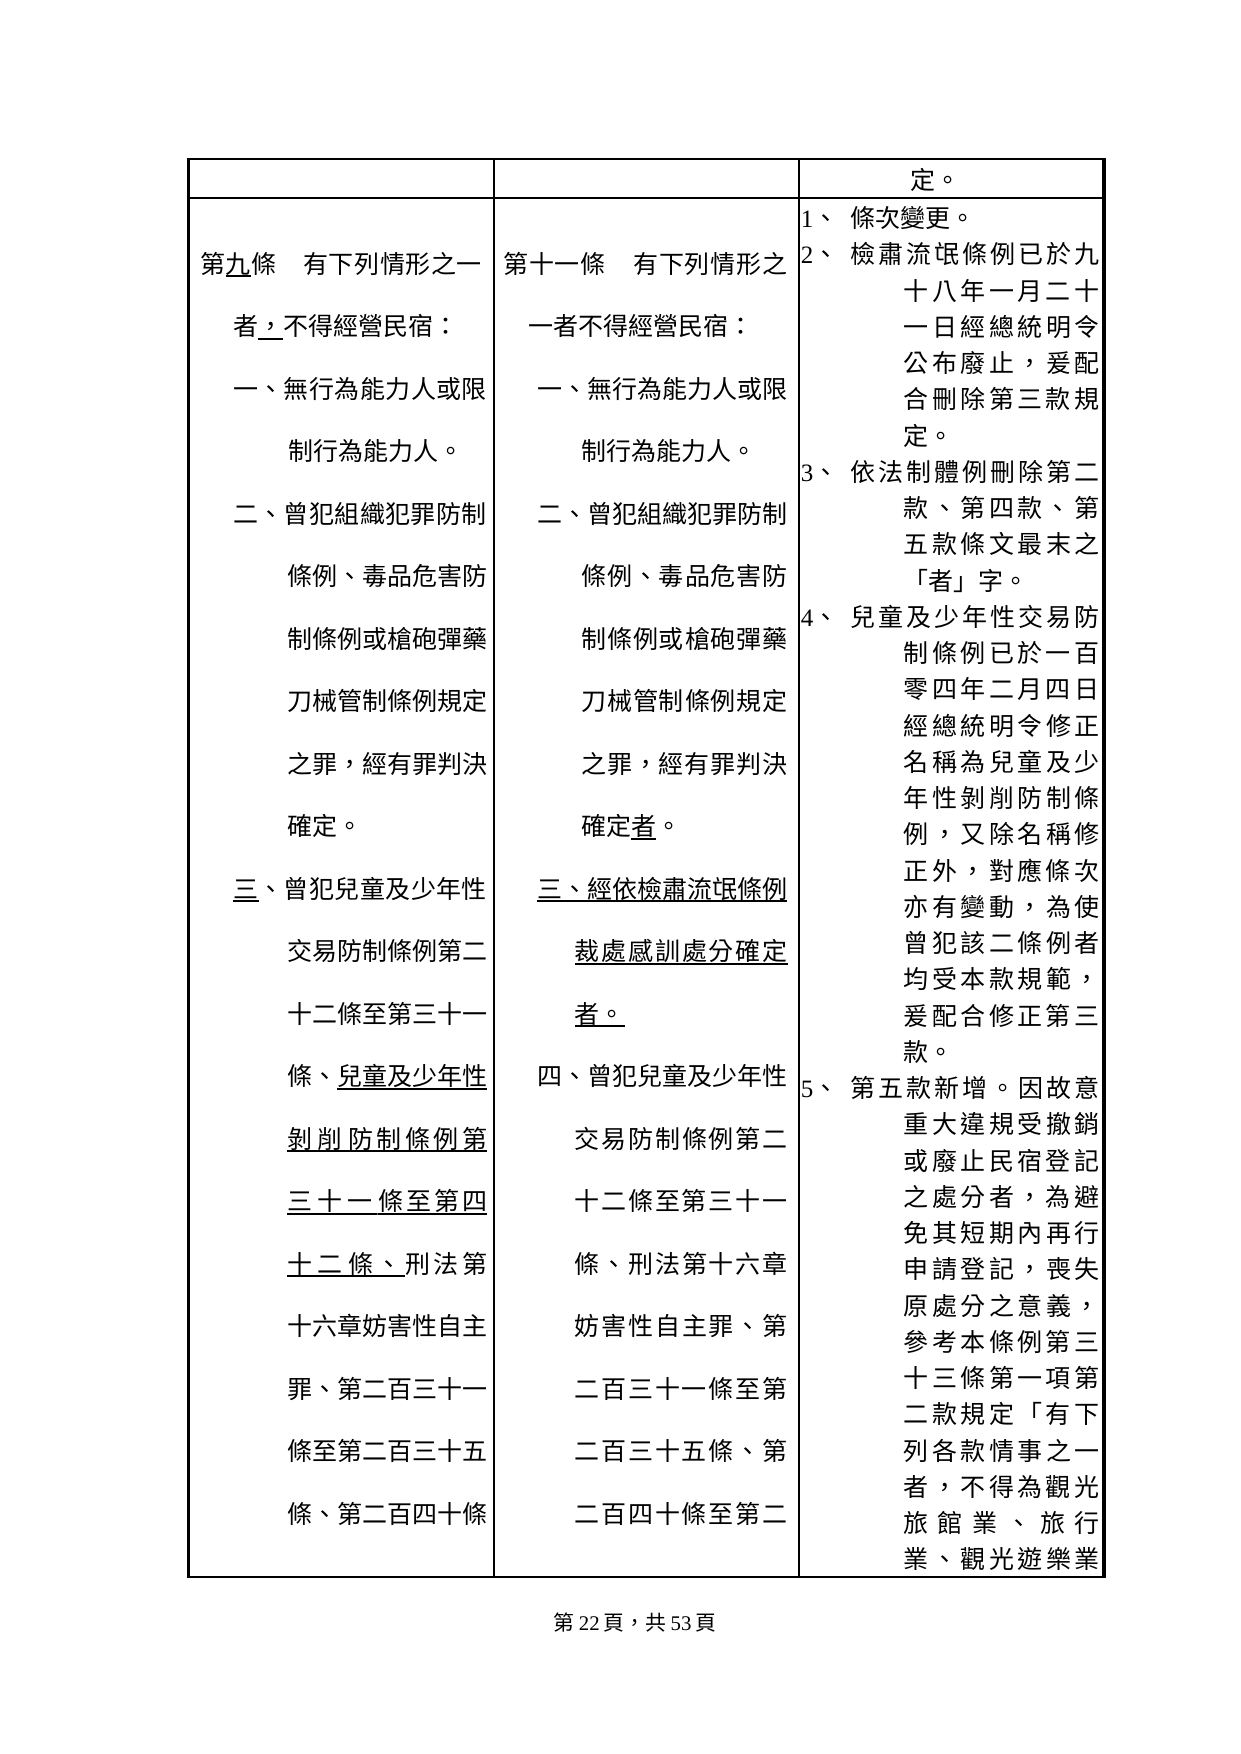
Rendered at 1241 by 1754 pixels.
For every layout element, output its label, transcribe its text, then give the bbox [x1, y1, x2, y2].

table_cell [190, 160, 493, 197]
table_cell [495, 160, 798, 197]
table_cell 第九條 有下列情形之一者，不得經營民宿： 一、無行為能力人或限制行為能力人。 二、曾犯組織犯罪防制條例、毒品危害防制條例或槍砲彈藥刀械管制條例規定之罪，經有罪判決確定。 三、曾犯兒童及少年性交易防制條例第二十二條至第三十一條、兒童及少年性剝削防制條例第三十一條至第四十二條、刑法第十六章妨害性自主罪、第二百三十一條至第二百三十五條、第二百四十條 [190, 199, 493, 1576]
table_cell 條次變更。 檢肅流氓條例已於九十八年一月二十一日經總統明令公布廢止，爰配合刪除第三款規定。 依法制體例刪除第二款、第四款、第五款條文最末之「者」字。 兒童及少年性交易防制條例已於一百零四年二月四日經總統明令修正名稱為兒童及少年性剝削防制條例，又除名稱修正外，對應條次亦有變動，為使曾犯該二條例者均受本款規範，爰配合修正第三款。 第五款新增。因故意重大違規受撤銷或廢止民宿登記之處分者，為避免其短期內再行申請登記，喪失原處分之意義，參考本條例第三十三條第一項第二款規定「有下列各款情事之一者，不得為觀光旅館業、旅行業、觀光遊樂業 [800, 199, 1102, 1576]
table_cell 第十一條 有下列情形之一者不得經營民宿： 一、無行為能力人或限制行為能力人。 二、曾犯組織犯罪防制條例、毒品危害防制條例或槍砲彈藥刀械管制條例規定之罪，經有罪判決確定者。 三、經依檢肅流氓條例裁處感訓處分確定者。 四、曾犯兒童及少年性交易防制條例第二十二條至第三十一條、刑法第十六章妨害性自主罪、第二百三十一條至第二百三十五條、第二百四十條至第二 [495, 199, 798, 1576]
